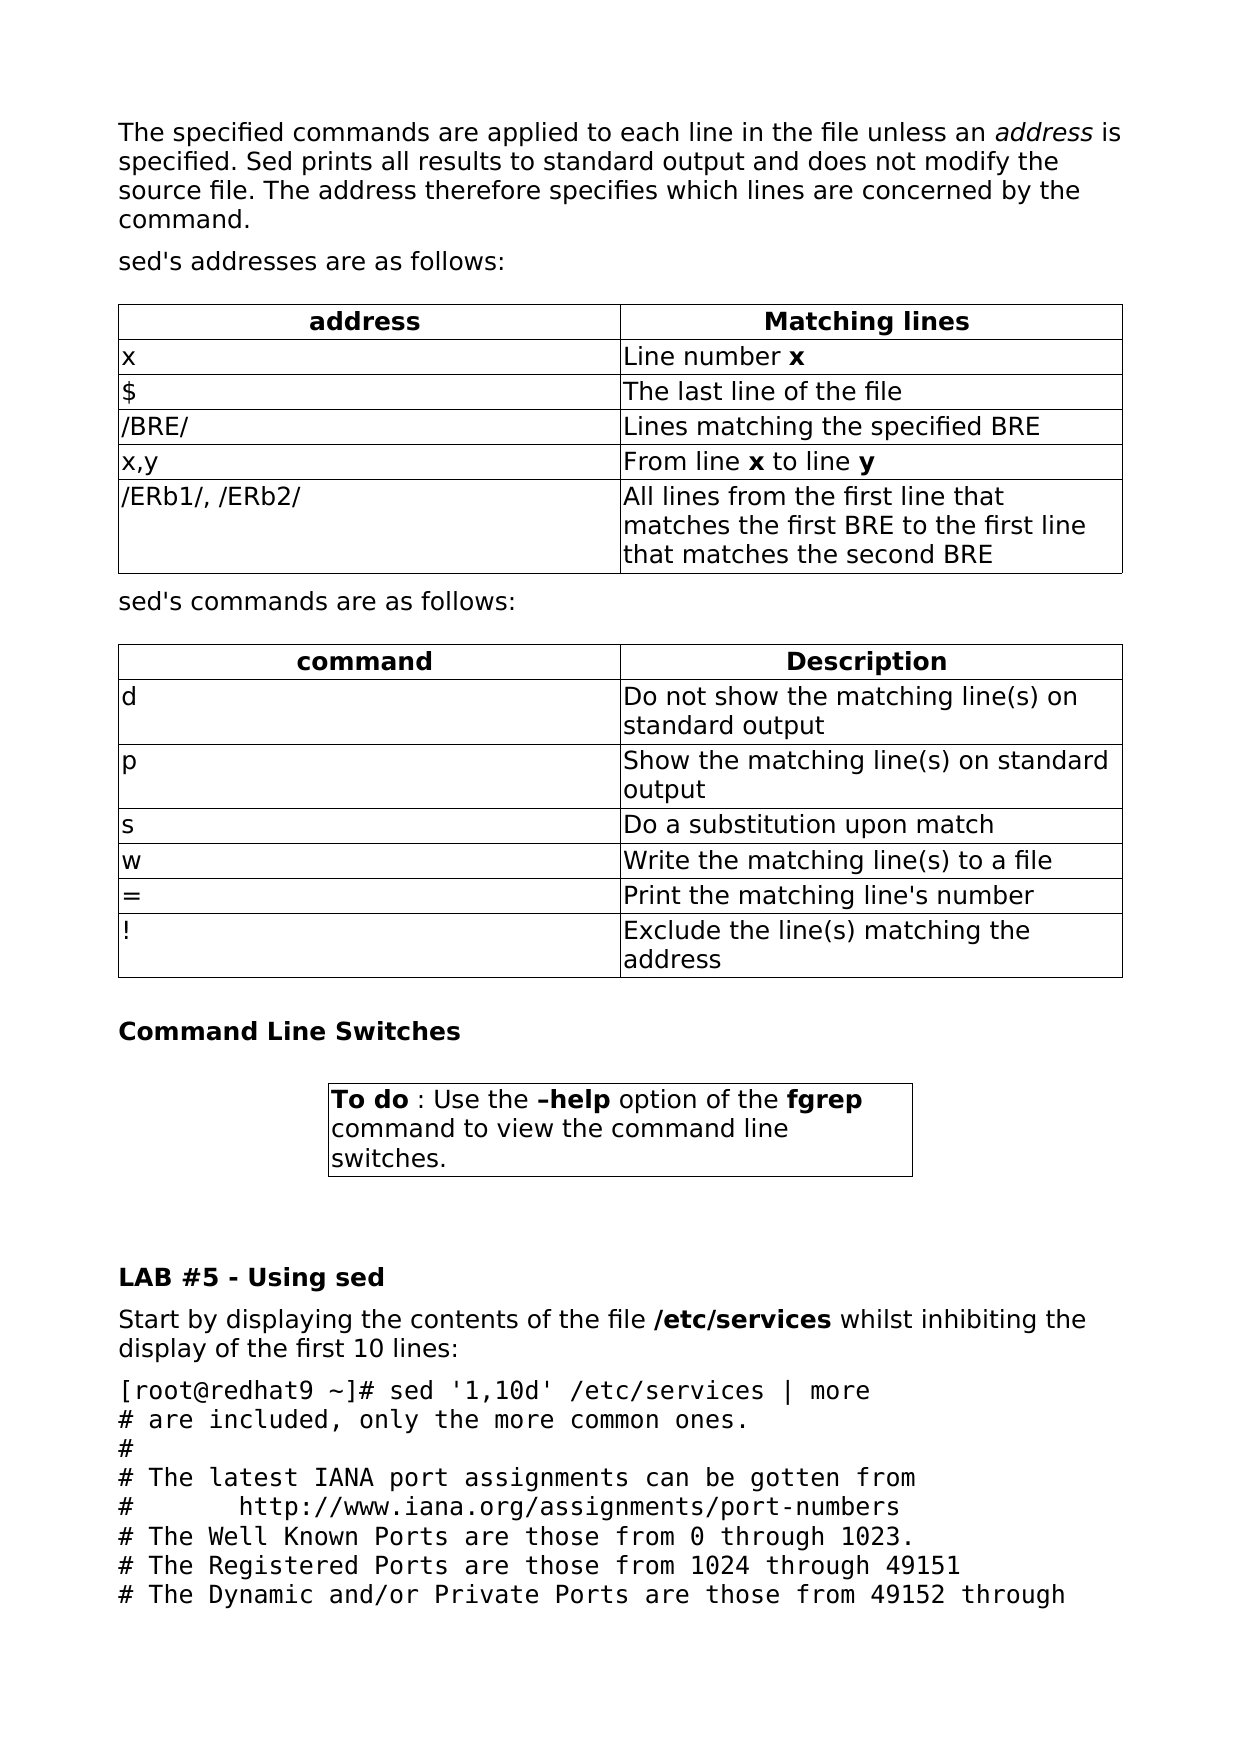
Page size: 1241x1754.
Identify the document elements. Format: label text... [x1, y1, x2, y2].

table_cell Do a substitution upon match [621, 809, 1122, 843]
table_cell Show the matching line(s) on standard output [621, 745, 1122, 808]
table_cell x,y [119, 445, 620, 479]
table_cell /BRE/ [119, 410, 620, 444]
table_cell Write the matching line(s) to a file [621, 844, 1122, 878]
table_cell Line number x [621, 340, 1122, 374]
table_header Description [621, 645, 1122, 679]
table_cell ! [119, 914, 620, 977]
subtitle Command Line Switches [118, 1017, 1122, 1046]
text The specified commands are applied to each line in the file unless an address is specified. Sed prints all results to standard output and does not modify the source file. The address therefore specifies which lines are concerned by the command. [118, 118, 1122, 235]
table_cell x [119, 340, 620, 374]
table_cell All lines from the first line that matches the first BRE to the first line that matches the second BRE [621, 480, 1122, 573]
table_cell Exclude the line(s) matching the address [621, 914, 1122, 977]
table_cell /ERb1/, /ERb2/ [119, 480, 620, 573]
table_header To do : Use the –help option of the fgrep command to view the command line switches. [329, 1084, 912, 1176]
text sed's addresses are as follows: [118, 247, 1122, 276]
table_header address [119, 305, 620, 339]
table_cell p [119, 745, 620, 808]
table_cell d [119, 680, 620, 743]
table_header Matching lines [621, 305, 1122, 339]
table_cell s [119, 809, 620, 843]
text sed's commands are as follows: [118, 588, 1122, 617]
table_cell $ [119, 375, 620, 409]
table_cell The last line of the file [621, 375, 1122, 409]
table_cell Do not show the matching line(s) on standard output [621, 680, 1122, 743]
subtitle LAB #5 - Using sed [118, 1263, 1122, 1293]
table_cell = [119, 879, 620, 913]
table_cell Lines matching the specified BRE [621, 410, 1122, 444]
text Start by displaying the contents of the file /etc/services whilst inhibiting the display of the first 10 lines: [118, 1305, 1122, 1363]
text [root@redhat9 ~]# sed '1,10d' /etc/services | more # are included, only the more common ones. # # The latest IANA port assignments can be gotten from # http://www.iana.org/assignments/port-numbers # The Well Known Ports are those from 0 through 1023. # The Registered Ports are those from 1024 through 49151 # The Dynamic and/or Private Ports are those from 49152 through [118, 1376, 1122, 1609]
table_cell Print the matching line's number [621, 879, 1122, 913]
table_cell From line x to line y [621, 445, 1122, 479]
table_header command [119, 645, 620, 679]
table_cell w [119, 844, 620, 878]
